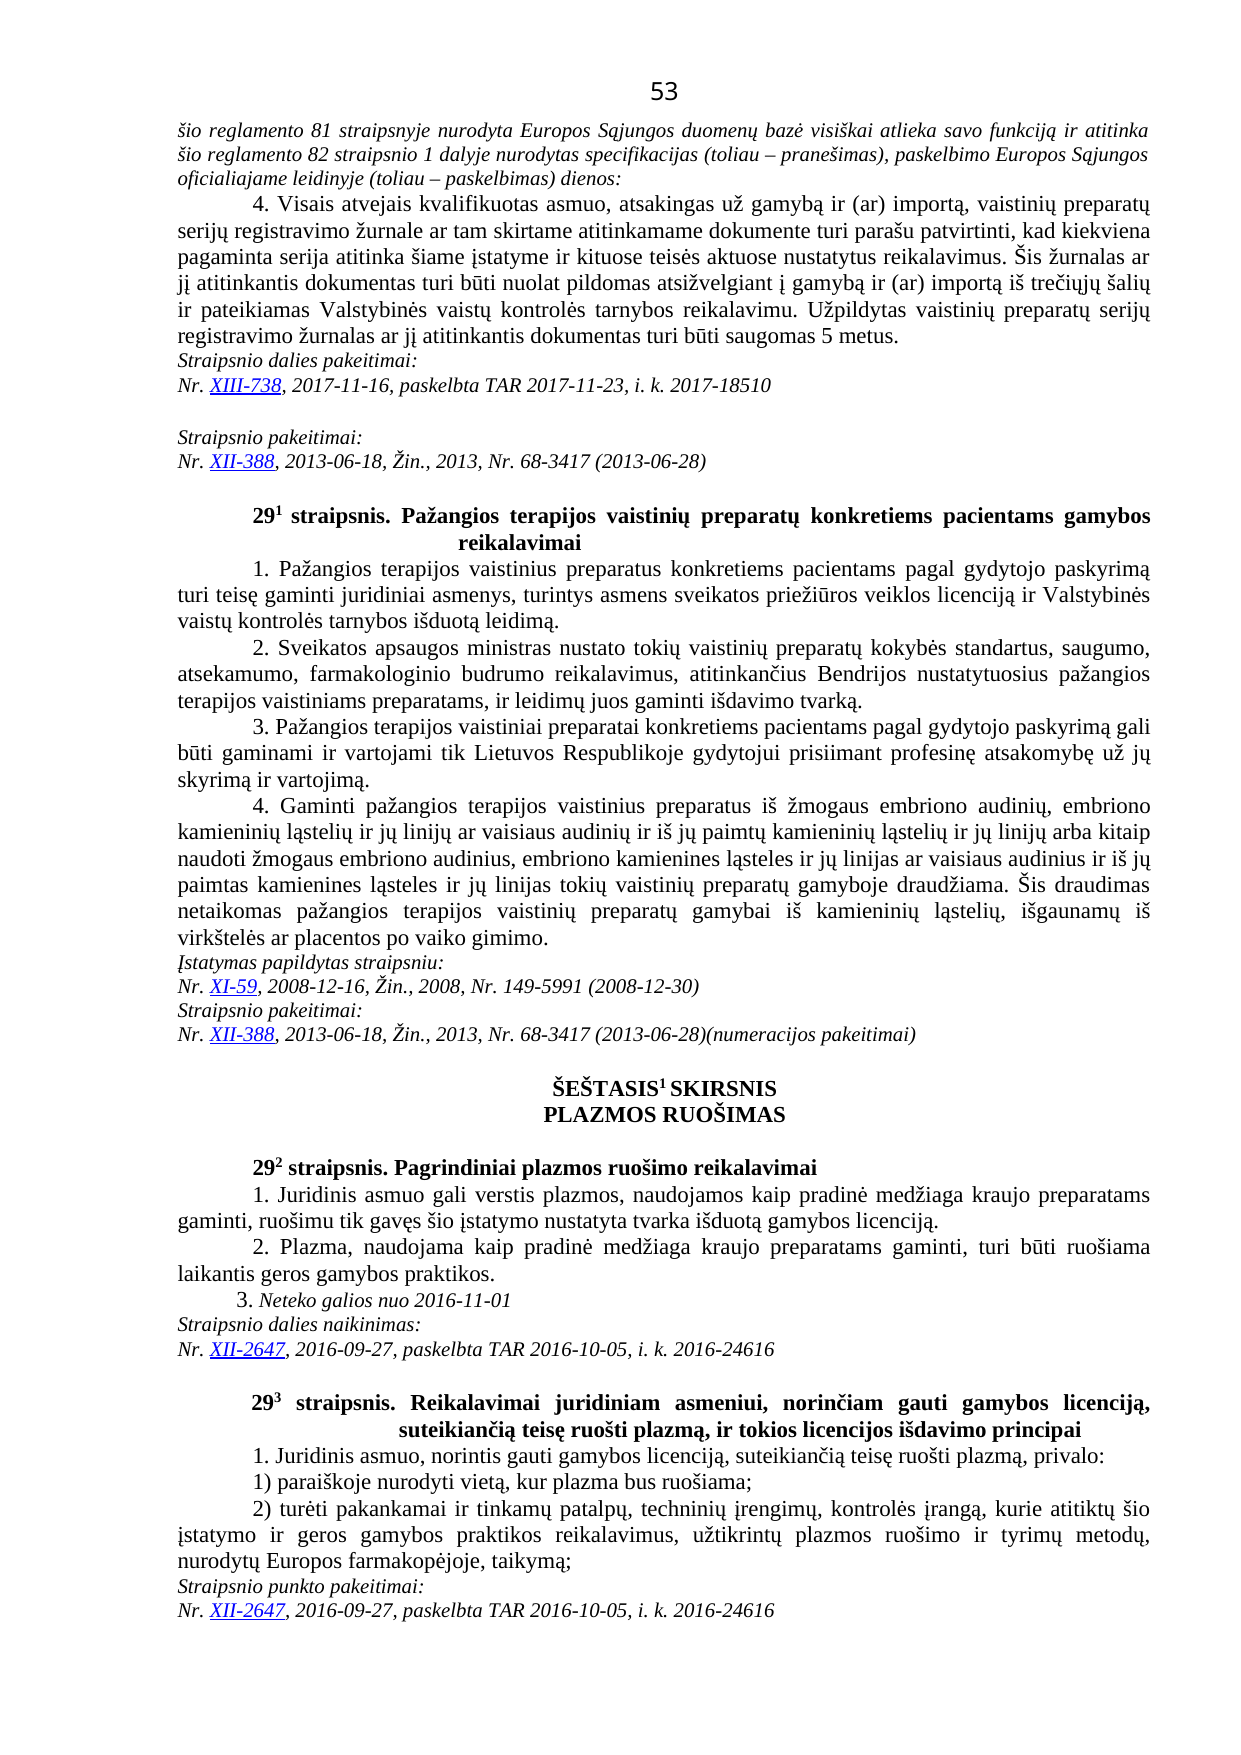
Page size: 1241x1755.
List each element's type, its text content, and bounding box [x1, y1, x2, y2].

text 4. Visais atvejais kvalifikuotas asmuo, atsakingas už gamybą ir (ar) importą, vaistinių preparatų serijų registravimo žurnale ar tam skirtame atitinkamame dokumente turi parašu patvirtinti, kad kiekviena pagaminta serija atitinka šiame įstatyme ir kituose teisės aktuose nustatytus reikalavimus. Šis žurnalas ar jį atitinkantis dokumentas turi būti nuolat pildomas atsižvelgiant į gamybą ir (ar) importą iš trečiųjų šalių ir pateikiamas Valstybinės vaistų kontrolės tarnybos reikalavimu. Užpildytas vaistinių preparatų serijų registravimo žurnalas ar jį atitinkantis dokumentas turi būti saugomas 5 metus. [177, 190, 1152, 348]
text 2. Plazma, naudojama kaip pradinė medžiaga kraujo preparatams gaminti, turi būti ruošiama laikantis geros gamybos praktikos. [177, 1233, 1152, 1286]
text Straipsnio dalies pakeitimai: [177, 348, 1152, 372]
text Straipsnio pakeitimai: [177, 425, 1152, 449]
text 1. Juridinis asmuo gali verstis plazmos, naudojamos kaip pradinė medžiaga kraujo preparatams gaminti, ruošimu tik gavęs šio įstatymo nustatyta tvarka išduotą gamybos licenciją. [177, 1181, 1152, 1233]
text Straipsnio punkto pakeitimai: [177, 1574, 1152, 1598]
text 3. Pažangios terapijos vaistiniai preparatai konkretiems pacientams pagal gydytojo paskyrimą gali būti gaminami ir vartojami tik Lietuvos Respublikoje gydytojui prisiimant profesinę atsakomybę už jų skyrimą ir vartojimą. [177, 713, 1152, 792]
text 3. Neteko galios nuo 2016-11-01 [177, 1286, 1152, 1312]
text Nr. XII-388, 2013-06-18, Žin., 2013, Nr. 68-3417 (2013-06-28) [177, 449, 1152, 473]
text 292 straipsnis. Pagrindiniai plazmos ruošimo reikalavimai [177, 1154, 1152, 1181]
text Straipsnio dalies naikinimas: [177, 1312, 1152, 1336]
text Įstatymas papildytas straipsniu: [177, 950, 1152, 974]
text Nr. XII-2647, 2016-09-27, paskelbta TAR 2016-10-05, i. k. 2016-24616 [177, 1336, 1152, 1361]
text Nr. XII-388, 2013-06-18, Žin., 2013, Nr. 68-3417 (2013-06-28)(numeracijos pakeitimai) [177, 1022, 1152, 1046]
text 291 straipsnis. Pažangios terapijos vaistinių preparatų konkretiems pacientams gamybos reikalavimai [252, 502, 1152, 555]
text 1. Juridinis asmuo, norintis gauti gamybos licenciją, suteikiančią teisę ruošti plazmą, privalo: [177, 1442, 1152, 1468]
text 4. Gaminti pažangios terapijos vaistinius preparatus iš žmogaus embriono audinių, embriono kamieninių ląstelių ir jų linijų ar vaisiaus audinių ir iš jų paimtų kamieninių ląstelių ir jų linijų arba kitaip naudoti žmogaus embriono audinius, embriono kamienines ląsteles ir jų linijas ar vaisiaus audinius ir iš jų paimtas kamienines ląsteles ir jų linijas tokių vaistinių preparatų gamyboje draudžiama. Šis draudimas netaikomas pažangios terapijos vaistinių preparatų gamybai iš kamieninių ląstelių, išgaunamų iš virkštelės ar placentos po vaiko gimimo. [177, 792, 1152, 950]
text Nr. XI-59, 2008-12-16, Žin., 2008, Nr. 149-5991 (2008-12-30) [177, 974, 1152, 998]
text 1. Pažangios terapijos vaistinius preparatus konkretiems pacientams pagal gydytojo paskyrimą turi teisę gaminti juridiniai asmenys, turintys asmens sveikatos priežiūros veiklos licenciją ir Valstybinės vaistų kontrolės tarnybos išduotą leidimą. [177, 555, 1152, 634]
text šio reglamento 81 straipsnyje nurodyta Europos Sąjungos duomenų bazė visiškai atlieka savo funkciją ir atitinka šio reglamento 82 straipsnio 1 dalyje nurodytas specifikacijas (toliau – pranešimas), paskelbimo Europos Sąjungos oficialiajame leidinyje (toliau – paskelbimas) dienos: [177, 118, 1152, 190]
text 2. Sveikatos apsaugos ministras nustato tokių vaistinių preparatų kokybės standartus, saugumo, atsekamumo, farmakologinio budrumo reikalavimus, atitinkančius Bendrijos nustatytuosius pažangios terapijos vaistiniams preparatams, ir leidimų juos gaminti išdavimo tvarką. [177, 634, 1152, 713]
text PLAZMOS RUOŠIMAS [177, 1102, 1152, 1128]
text ŠEŠTASIS1 SKIRSNIS [177, 1075, 1152, 1102]
text Straipsnio pakeitimai: [177, 998, 1152, 1022]
text Nr. XIII-738, 2017-11-16, paskelbta TAR 2017-11-23, i. k. 2017-18510 [177, 372, 1152, 397]
text Nr. XII-2647, 2016-09-27, paskelbta TAR 2016-10-05, i. k. 2016-24616 [177, 1598, 1152, 1622]
text 2) turėti pakankamai ir tinkamų patalpų, techninių įrengimų, kontrolės įrangą, kurie atitiktų šio įstatymo ir geros gamybos praktikos reikalavimus, užtikrintų plazmos ruošimo ir tyrimų metodų, nurodytų Europos farmakopėjoje, taikymą; [177, 1495, 1152, 1574]
text 1) paraiškoje nurodyti vietą, kur plazma bus ruošiama; [177, 1468, 1152, 1495]
text 293 straipsnis. Reikalavimai juridiniam asmeniui, norinčiam gauti gamybos licenciją, suteikiančią teisę ruošti plazmą, ir tokios licencijos išdavimo principai [251, 1389, 1152, 1442]
